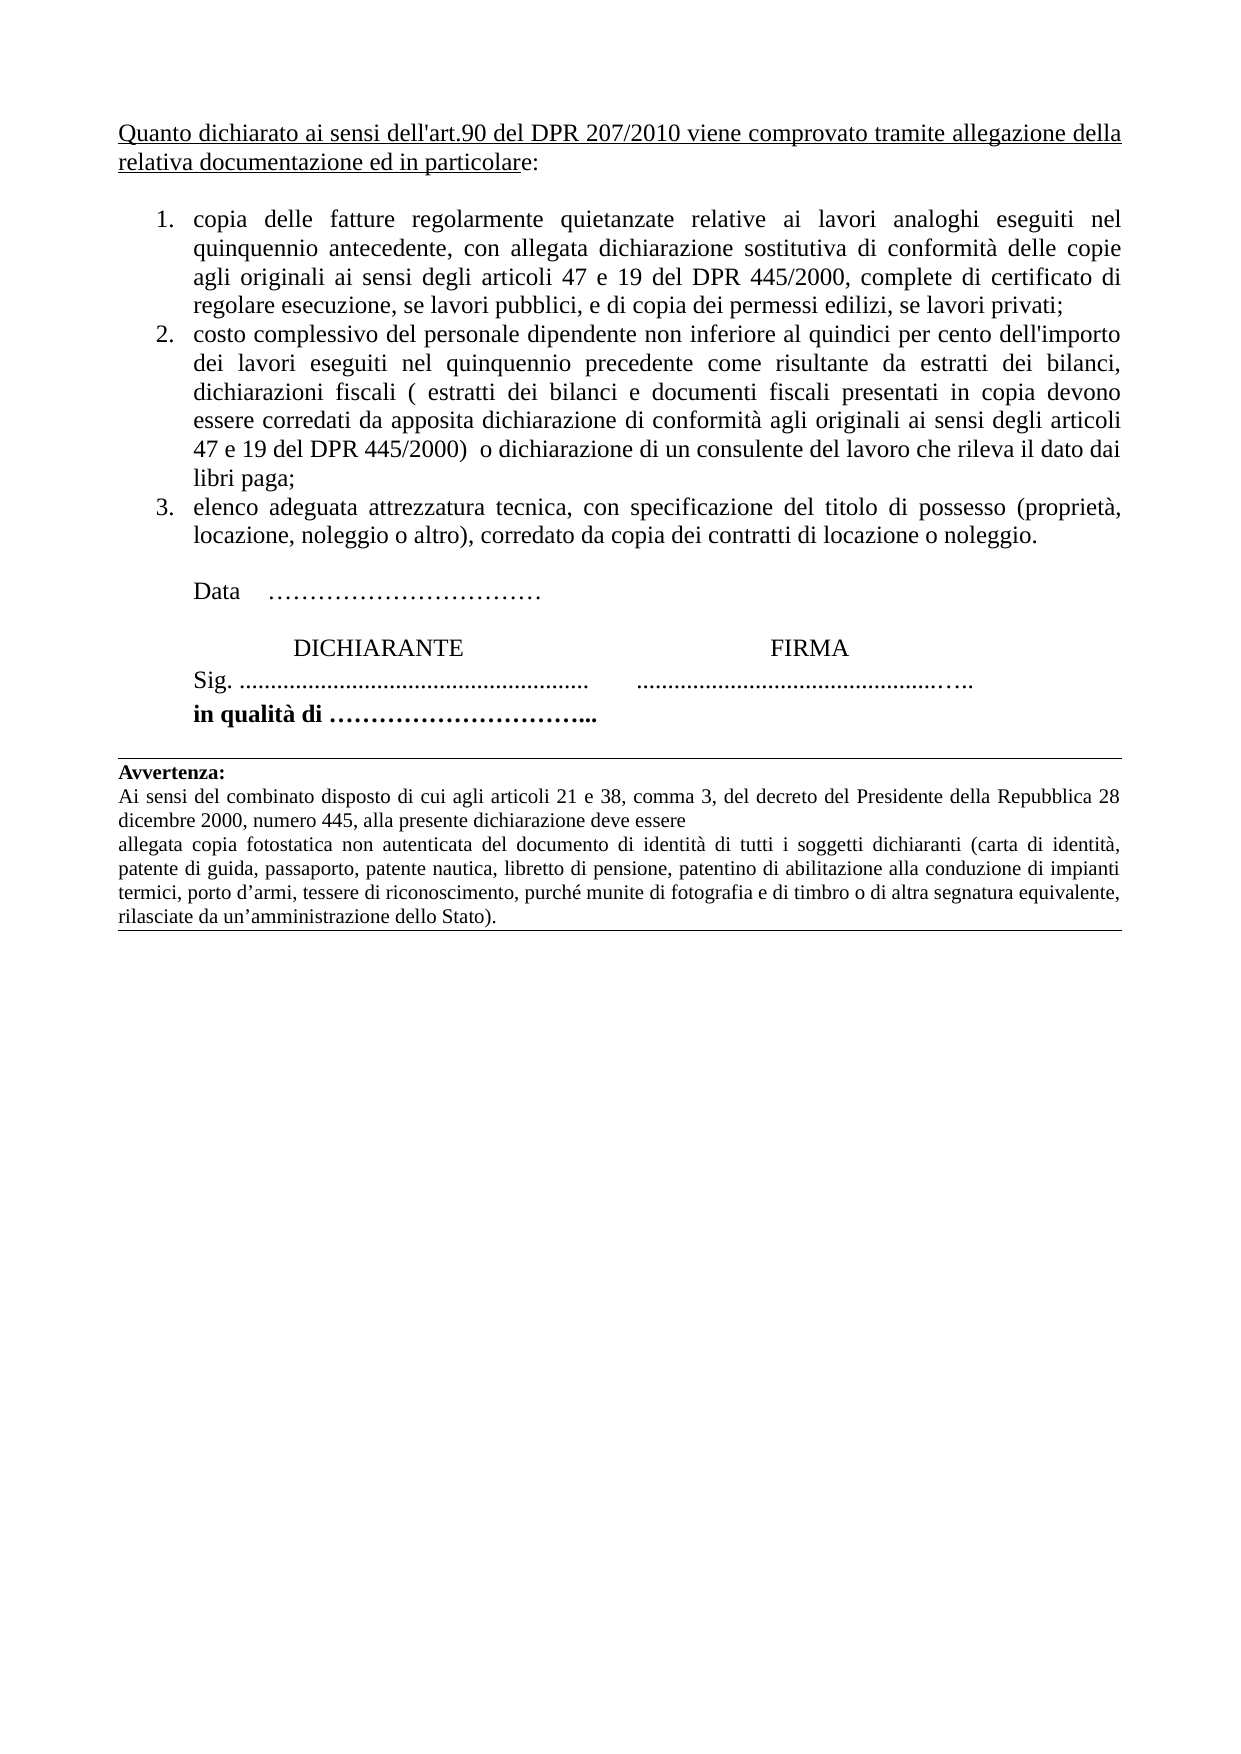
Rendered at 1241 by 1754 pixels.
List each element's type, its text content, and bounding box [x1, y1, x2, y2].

text allegata copia fotostatica non autenticata del documento di identità di tutti i soggetti dichiaranti (carta di identità, patente di guida, passaporto, patente nautica, libretto di pensione, patentino di abilitazione alla conduzione di impianti termici, porto d’armi, tessere di riconoscimento, purché munite di fotografia e di timbro o di altra segnatura equivalente, rilasciate da un’amministrazione dello Stato). [118, 829, 1122, 930]
text relativa documentazione ed in particolare: [118, 144, 1122, 176]
list Data …………………………… [156, 576, 1122, 604]
list elenco adeguata attrezzatura tecnica, con specificazione del titolo di possesso (proprietà, locazione, noleggio o altro), corredato da copia dei contratti di locazione o noleggio. [156, 492, 1122, 549]
text Quanto dichiarato ai sensi dell'art.90 del DPR 207/2010 viene comprovato tramite allegazione della [118, 118, 1122, 143]
text Ai sensi del combinato disposto di cui agli articoli 21 e 38, comma 3, del decreto del Presidente della Repubblica 28 dicembre 2000, numero 445, alla presente dichiarazione deve essere [118, 784, 1122, 829]
list costo complessivo del personale dipendente non inferiore al quindici per cento dell'importo dei lavori eseguiti nel quinquennio precedente come risultante da estratti dei bilanci, dichiarazioni fiscali ( estratti dei bilanci e documenti fiscali presentati in copia devono essere corredati da apposita dichiarazione di conformità agli originali ai sensi degli articoli 47 e 19 del DPR 445/2000) o dichiarazione di un consulente del lavoro che rileva il dato dai libri paga; [156, 319, 1122, 492]
list copia delle fatture regolarmente quietanzate relative ai lavori analoghi eseguiti nel quinquennio antecedente, con allegata dichiarazione sostitutiva di conformità delle copie agli originali ai sensi degli articoli 47 e 19 del DPR 445/2000, complete di certificato di regolare esecuzione, se lavori pubblici, e di copia dei permessi edilizi, se lavori privati; [156, 204, 1122, 319]
list in qualità di …………………………... [156, 695, 1122, 729]
text Avvertenza: [118, 759, 1122, 784]
list DICHIARANTE FIRMA [156, 633, 1122, 662]
list Sig. ........................................................ ................................................….. [156, 662, 1122, 695]
